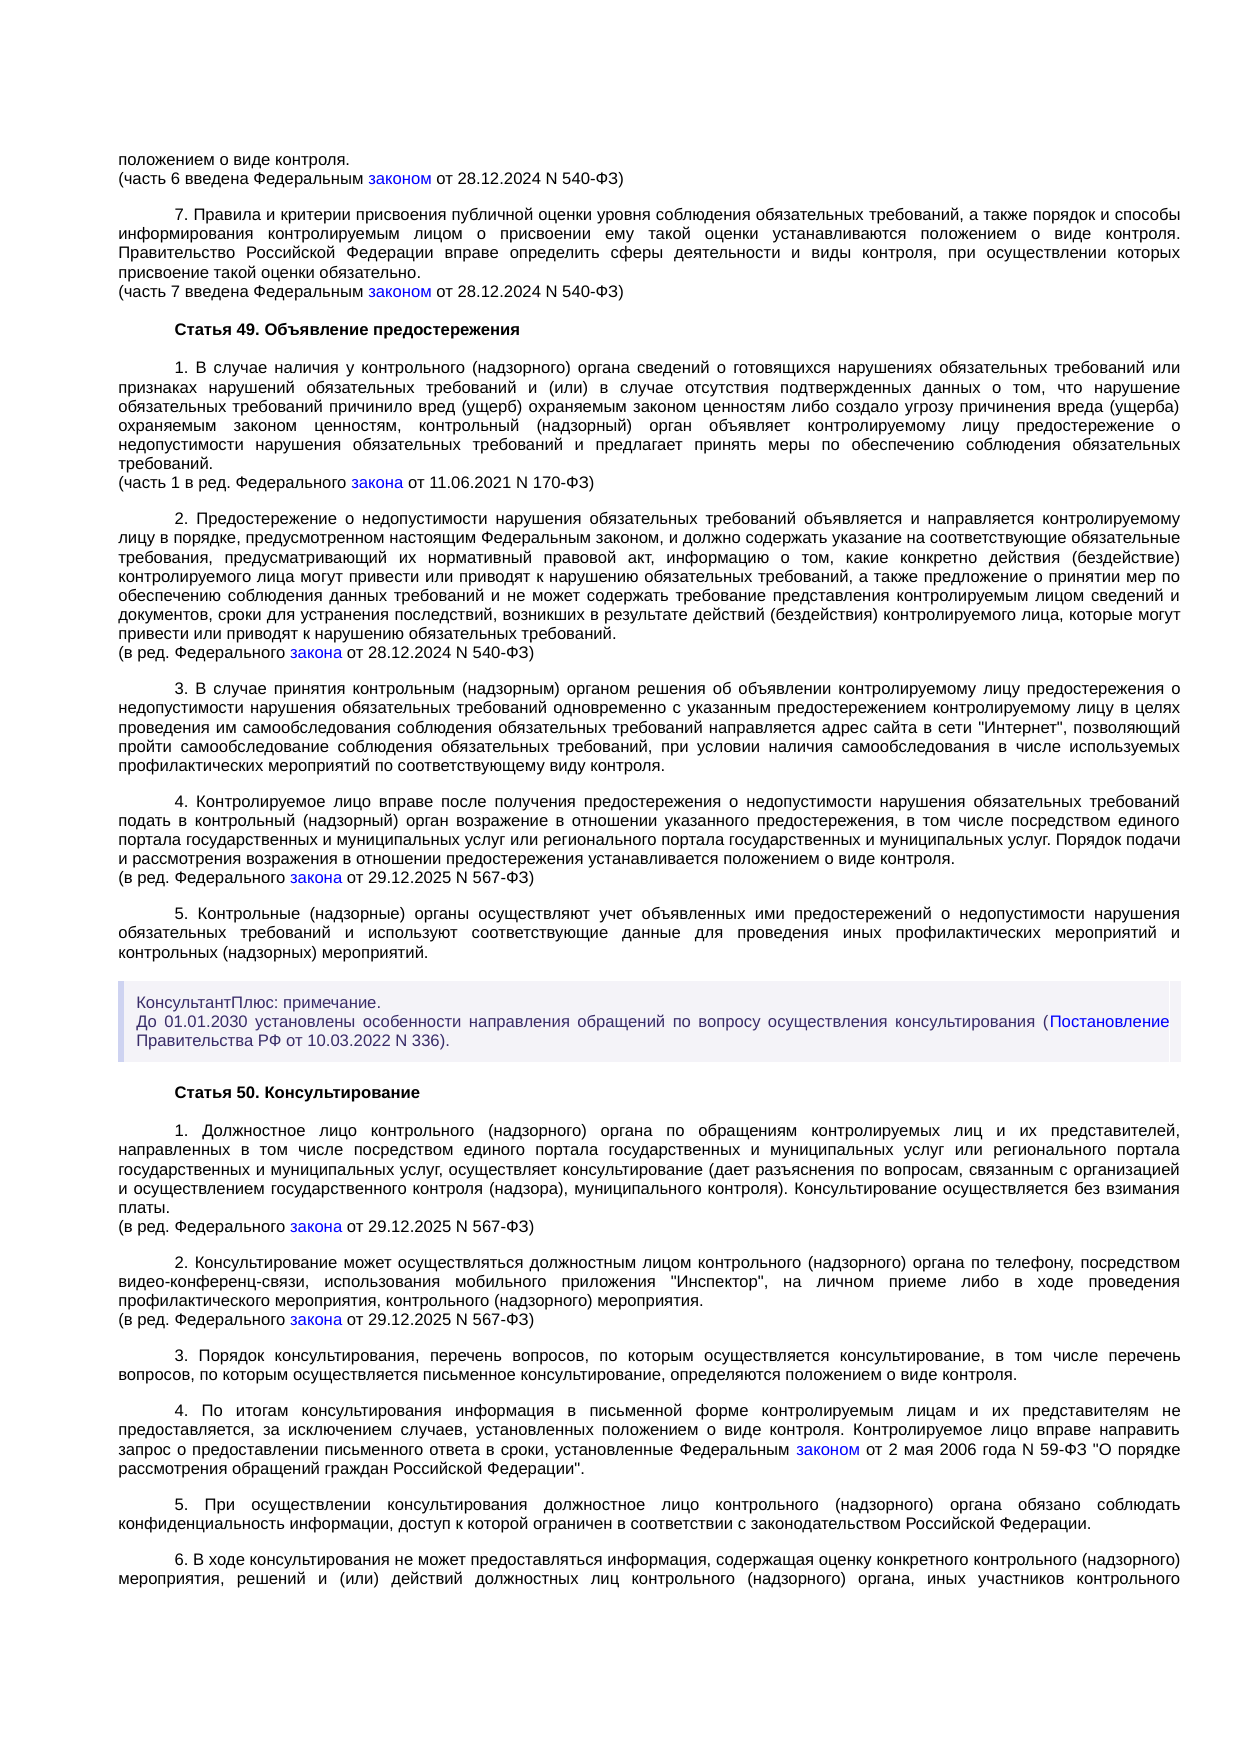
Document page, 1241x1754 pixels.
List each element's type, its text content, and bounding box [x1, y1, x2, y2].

text положением о виде контроля. [118, 150, 1181, 169]
table_header КонсультантПлюс: примечание. До 01.01.2030 установлены особенности направления обращений по вопросу осуществления консультирования (Постановление Правительства РФ от 10.03.2022 N 336). [136, 981, 1169, 1062]
table_header [124, 981, 136, 1062]
text 3. В случае принятия контрольным (надзорным) органом решения об объявлении контролируемому лицу предостережения о недопустимости нарушения обязательных требований одновременно с указанным предостережением контролируемому лицу в целях проведения им самообследования соблюдения обязательных требований направляется адрес сайта в сети "Интернет", позволяющий пройти самообследование соблюдения обязательных требований, при условии наличия самообследования в числе используемых профилактических мероприятий по соответствующему виду контроля. [118, 679, 1181, 775]
text 7. Правила и критерии присвоения публичной оценки уровня соблюдения обязательных требований, а также порядок и способы информирования контролируемым лицом о присвоении ему такой оценки устанавливаются положением о виде контроля. Правительство Российской Федерации вправе определить сферы деятельности и виды контроля, при осуществлении которых присвоение такой оценки обязательно. [118, 205, 1181, 282]
text 6. В ходе консультирования не может предоставляться информация, содержащая оценку конкретного контрольного (надзорного) мероприятия, решений и (или) действий должностных лиц контрольного (надзорного) органа, иных участников контрольного [118, 1549, 1181, 1588]
text (часть 6 введена Федеральным законом от 28.12.2024 N 540-ФЗ) [118, 169, 1181, 188]
text (в ред. Федерального закона от 29.12.2025 N 567-ФЗ) [118, 868, 1181, 887]
text (в ред. Федерального закона от 29.12.2025 N 567-ФЗ) [118, 1310, 1181, 1329]
table_header [1170, 981, 1181, 1062]
text (часть 7 введена Федеральным законом от 28.12.2024 N 540-ФЗ) [118, 282, 1181, 301]
text 1. В случае наличия у контрольного (надзорного) органа сведений о готовящихся нарушениях обязательных требований или признаках нарушений обязательных требований и (или) в случае отсутствия подтвержденных данных о том, что нарушение обязательных требований причинило вред (ущерб) охраняемым законом ценностям либо создало угрозу причинения вреда (ущерба) охраняемым законом ценностям, контрольный (надзорный) орган объявляет контролируемому лицу предостережение о недопустимости нарушения обязательных требований и предлагает принять меры по обеспечению соблюдения обязательных требований. [118, 358, 1181, 473]
text 3. Порядок консультирования, перечень вопросов, по которым осуществляется консультирование, в том числе перечень вопросов, по которым осуществляется письменное консультирование, определяются положением о виде контроля. [118, 1346, 1181, 1384]
text 4. По итогам консультирования информация в письменной форме контролируемым лицам и их представителям не предоставляется, за исключением случаев, установленных положением о виде контроля. Контролируемое лицо вправе направить запрос о предоставлении письменного ответа в сроки, установленные Федеральным законом от 2 мая 2006 года N 59-ФЗ "О порядке рассмотрения обращений граждан Российской Федерации". [118, 1401, 1181, 1478]
text 4. Контролируемое лицо вправе после получения предостережения о недопустимости нарушения обязательных требований подать в контрольный (надзорный) орган возражение в отношении указанного предостережения, в том числе посредством единого портала государственных и муниципальных услуг или регионального портала государственных и муниципальных услуг. Порядок подачи и рассмотрения возражения в отношении предостережения устанавливается положением о виде контроля. [118, 792, 1181, 868]
text 5. При осуществлении консультирования должностное лицо контрольного (надзорного) органа обязано соблюдать конфиденциальность информации, доступ к которой ограничен в соответствии с законодательством Российской Федерации. [118, 1494, 1181, 1533]
table_header [118, 981, 124, 1062]
text 1. Должностное лицо контрольного (надзорного) органа по обращениям контролируемых лиц и их представителей, направленных в том числе посредством единого портала государственных и муниципальных услуг или регионального портала государственных и муниципальных услуг, осуществляет консультирование (дает разъяснения по вопросам, связанным с организацией и осуществлением государственного контроля (надзора), муниципального контроля). Консультирование осуществляется без взимания платы. [118, 1121, 1181, 1217]
text (в ред. Федерального закона от 28.12.2024 N 540-ФЗ) [118, 643, 1181, 662]
text 2. Консультирование может осуществляться должностным лицом контрольного (надзорного) органа по телефону, посредством видео-конференц-связи, использования мобильного приложения "Инспектор", на личном приеме либо в ходе проведения профилактического мероприятия, контрольного (надзорного) мероприятия. [118, 1253, 1181, 1310]
subtitle Статья 50. Консультирование [118, 1083, 1181, 1102]
text (в ред. Федерального закона от 29.12.2025 N 567-ФЗ) [118, 1217, 1181, 1236]
text 2. Предостережение о недопустимости нарушения обязательных требований объявляется и направляется контролируемому лицу в порядке, предусмотренном настоящим Федеральным законом, и должно содержать указание на соответствующие обязательные требования, предусматривающий их нормативный правовой акт, информацию о том, какие конкретно действия (бездействие) контролируемого лица могут привести или приводят к нарушению обязательных требований, а также предложение о принятии мер по обеспечению соблюдения данных требований и не может содержать требование представления контролируемым лицом сведений и документов, сроки для устранения последствий, возникших в результате действий (бездействия) контролируемого лица, которые могут привести или приводят к нарушению обязательных требований. [118, 509, 1181, 643]
text 5. Контрольные (надзорные) органы осуществляют учет объявленных ими предостережений о недопустимости нарушения обязательных требований и используют соответствующие данные для проведения иных профилактических мероприятий и контрольных (надзорных) мероприятий. [118, 904, 1181, 962]
subtitle Статья 49. Объявление предостережения [118, 320, 1181, 339]
text (часть 1 в ред. Федерального закона от 11.06.2021 N 170-ФЗ) [118, 473, 1181, 492]
